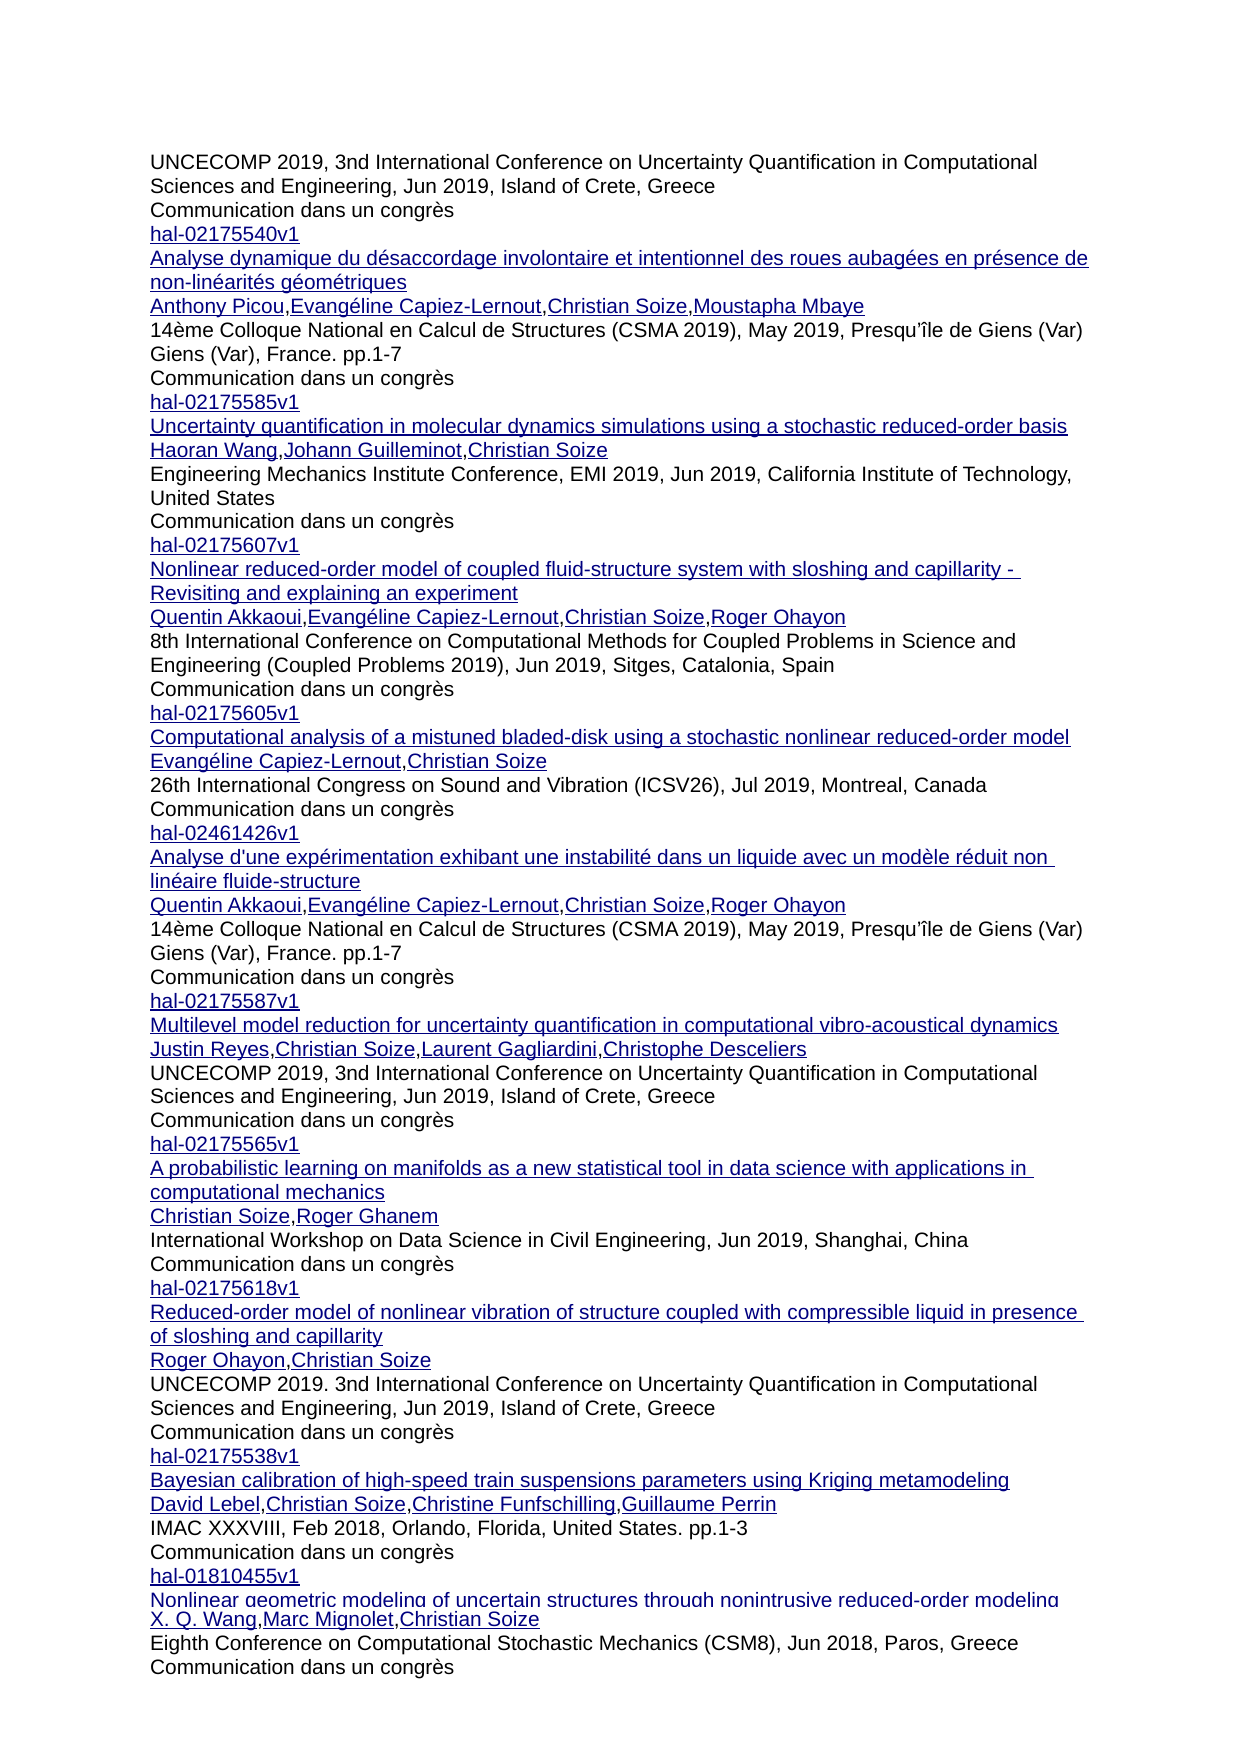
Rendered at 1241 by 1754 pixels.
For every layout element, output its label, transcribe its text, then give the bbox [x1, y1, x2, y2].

table_cell Nonlinear reduced-order model of coupled fluid-structure system with sloshing and capillarity - Revisiting and explaining an experiment Quentin Akkaoui,Evangéline Capiez-Lernout,Christian Soize,Roger Ohayon 8th International Conference on Computational Methods for Coupled Problems in Science and Engineering (Coupled Problems 2019), Jun 2019, Sitges, Catalonia, Spain Communication dans un congrès hal-02175605v1 [150, 557, 1090, 725]
table_cell A probabilistic learning on manifolds as a new statistical tool in data science with applications in computational mechanics Christian Soize,Roger Ghanem International Workshop on Data Science in Civil Engineering, Jun 2019, Shanghai, China Communication dans un congrès hal-02175618v1 [150, 1156, 1090, 1300]
table_cell Reduced-order model of nonlinear vibration of structure coupled with compressible liquid in presence of sloshing and capillarity Roger Ohayon,Christian Soize UNCECOMP 2019. 3nd International Conference on Uncertainty Quantification in Computational Sciences and Engineering, Jun 2019, Island of Crete, Greece Communication dans un congrès hal-02175538v1 [150, 1300, 1090, 1468]
table_cell Analyse dynamique du désaccordage involontaire et intentionnel des roues aubagées en présence de non-linéarités géométriques Anthony Picou,Evangéline Capiez-Lernout,Christian Soize,Moustapha Mbaye 14ème Colloque National en Calcul de Structures (CSMA 2019), May 2019, Presqu’île de Giens (Var) Giens (Var), France. pp.1-7 Communication dans un congrès hal-02175585v1 [150, 246, 1090, 413]
table_cell Analyse d'une expérimentation exhibant une instabilité dans un liquide avec un modèle réduit non linéaire fluide-structure Quentin Akkaoui,Evangéline Capiez-Lernout,Christian Soize,Roger Ohayon 14ème Colloque National en Calcul de Structures (CSMA 2019), May 2019, Presqu’île de Giens (Var) Giens (Var), France. pp.1-7 Communication dans un congrès hal-02175587v1 [150, 845, 1090, 1012]
table_cell Bayesian calibration of high-speed train suspensions parameters using Kriging metamodeling David Lebel,Christian Soize,Christine Funfschilling,Guillaume Perrin IMAC XXXVIII, Feb 2018, Orlando, Florida, United States. pp.1-3 Communication dans un congrès hal-01810455v1 [150, 1468, 1090, 1587]
table_cell Uncertainty quantification in molecular dynamics simulations using a stochastic reduced-order basis Haoran Wang,Johann Guilleminot,Christian Soize Engineering Mechanics Institute Conference, EMI 2019, Jun 2019, California Institute of Technology, United States Communication dans un congrès hal-02175607v1 [150, 414, 1090, 557]
table_cell Computational analysis of a mistuned bladed-disk using a stochastic nonlinear reduced-order model Evangéline Capiez-Lernout,Christian Soize 26th International Congress on Sound and Vibration (ICSV26), Jul 2019, Montreal, Canada Communication dans un congrès hal-02461426v1 [150, 725, 1090, 845]
table_cell Nonlinear geometric modeling of uncertain structures through nonintrusive reduced-order modeling X. Q. Wang,Marc Mignolet,Christian Soize Eighth Conference on Computational Stochastic Mechanics (CSM8), Jun 2018, Paros, Greece Communication dans un congrès [150, 1588, 1090, 1679]
table_cell Multilevel model reduction for uncertainty quantification in computational vibro-acoustical dynamics Justin Reyes,Christian Soize,Laurent Gagliardini,Christophe Desceliers UNCECOMP 2019, 3nd International Conference on Uncertainty Quantification in Computational Sciences and Engineering, Jun 2019, Island of Crete, Greece Communication dans un congrès hal-02175565v1 [150, 1013, 1090, 1156]
table_cell UNCECOMP 2019, 3nd International Conference on Uncertainty Quantification in Computational Sciences and Engineering, Jun 2019, Island of Crete, Greece Communication dans un congrès hal-02175540v1 [150, 150, 1090, 246]
